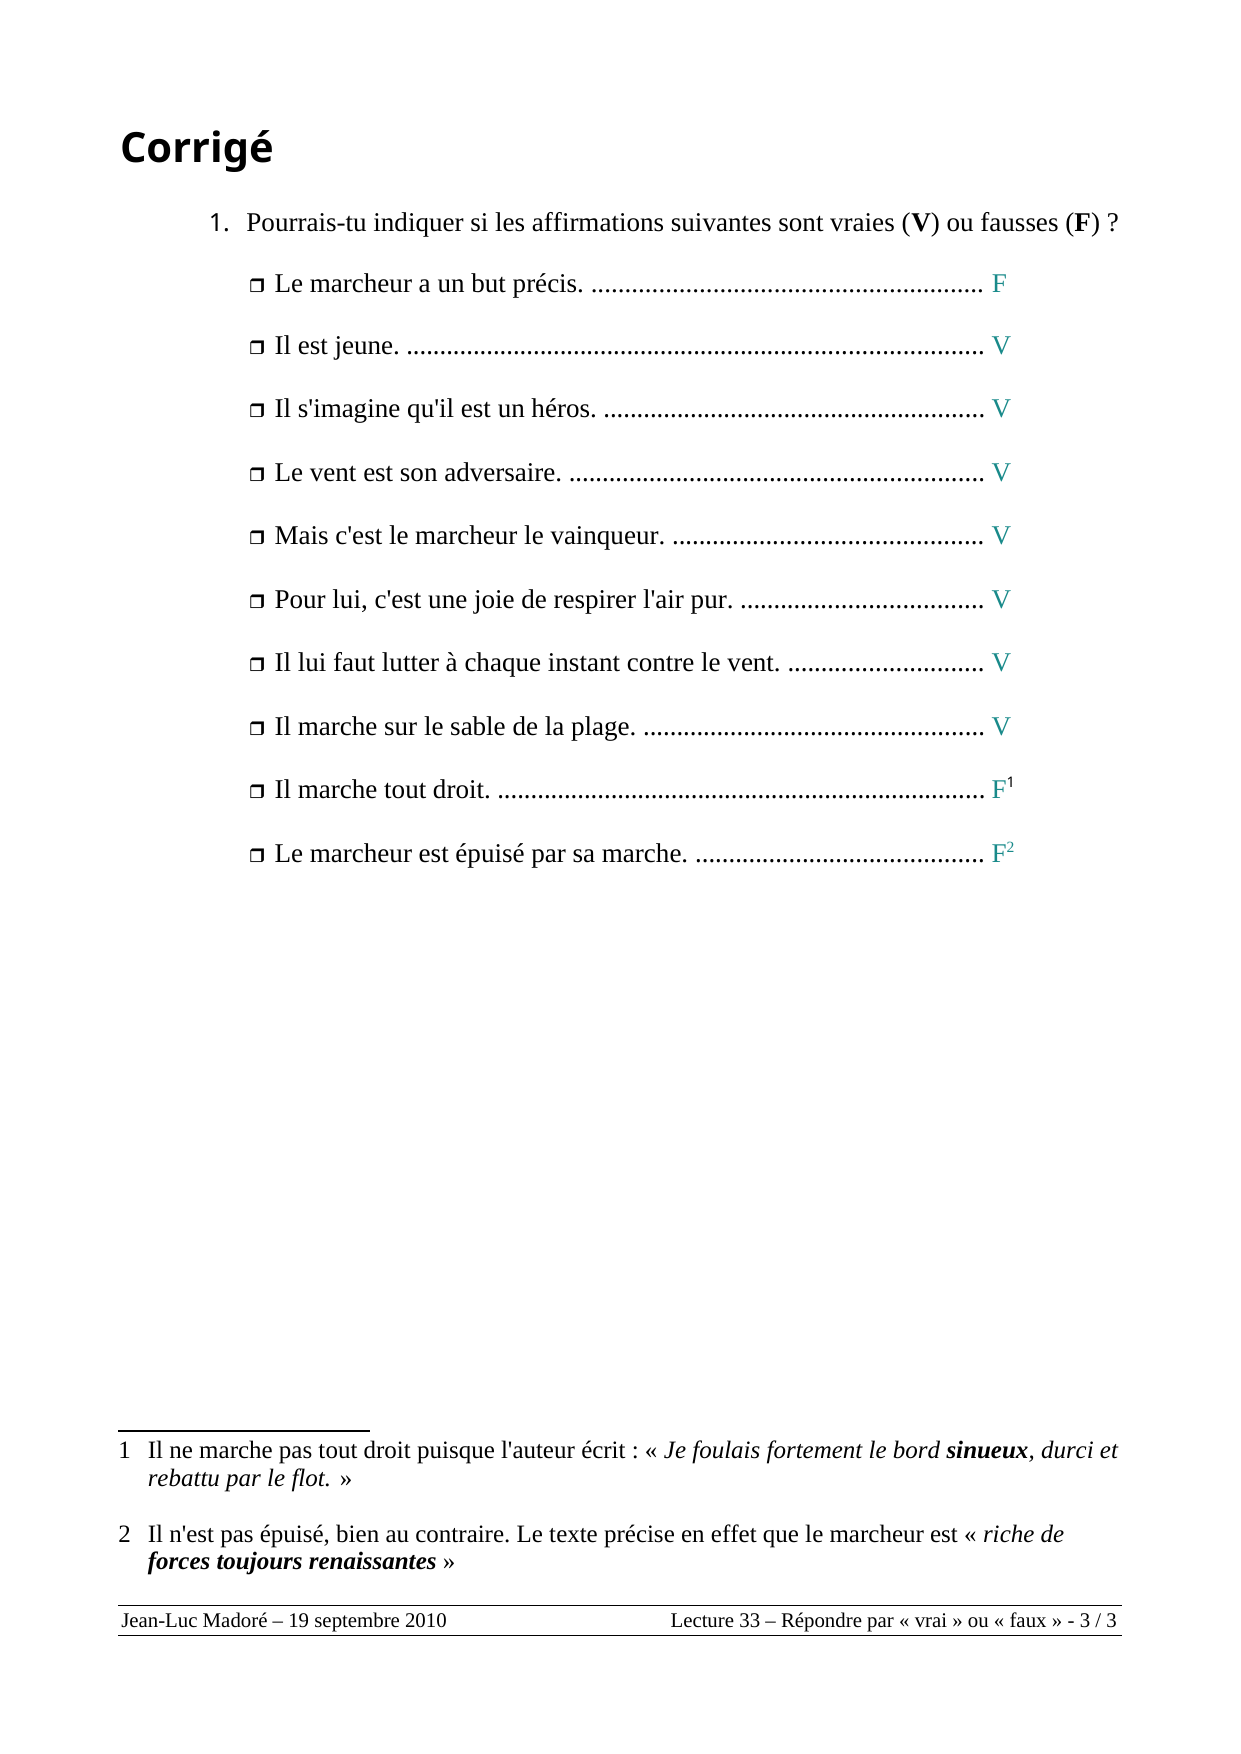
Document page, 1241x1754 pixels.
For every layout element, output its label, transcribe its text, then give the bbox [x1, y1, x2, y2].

list Pour lui, c'est une joie de respirer l'air pur. V [248, 582, 1122, 616]
list Le marcheur est épuisé par sa marche. F [248, 836, 1122, 870]
list Il marche sur le sable de la plage. V [248, 709, 1122, 743]
list Le vent est son adversaire. V [248, 454, 1122, 488]
list Mais c'est le marcheur le vainqueur. V [248, 518, 1122, 552]
list Le marcheur a un but précis. F [248, 268, 1122, 298]
list Pourrais-tu indiquer si les affirmations suivantes sont vraies (V) ou fausses (F) ? [209, 204, 1122, 238]
text Corrigé [120, 118, 1122, 175]
list Il lui faut lutter à chaque instant contre le vent. V [248, 645, 1122, 679]
list Il ne marche pas tout droit puisque l'auteur écrit : « Je foulais fortement le bord sinueux, durci et rebattu par le flot. » [118, 1437, 1122, 1492]
list Il marche tout droit. F [248, 772, 1122, 806]
list Il n'est pas épuisé, bien au contraire. Le texte précise en effet que le marcheur est « riche de forces toujours renaissantes » [118, 1520, 1122, 1575]
list Il s'imagine qu'il est un héros. V [248, 391, 1122, 425]
list Il est jeune. V [248, 327, 1122, 361]
